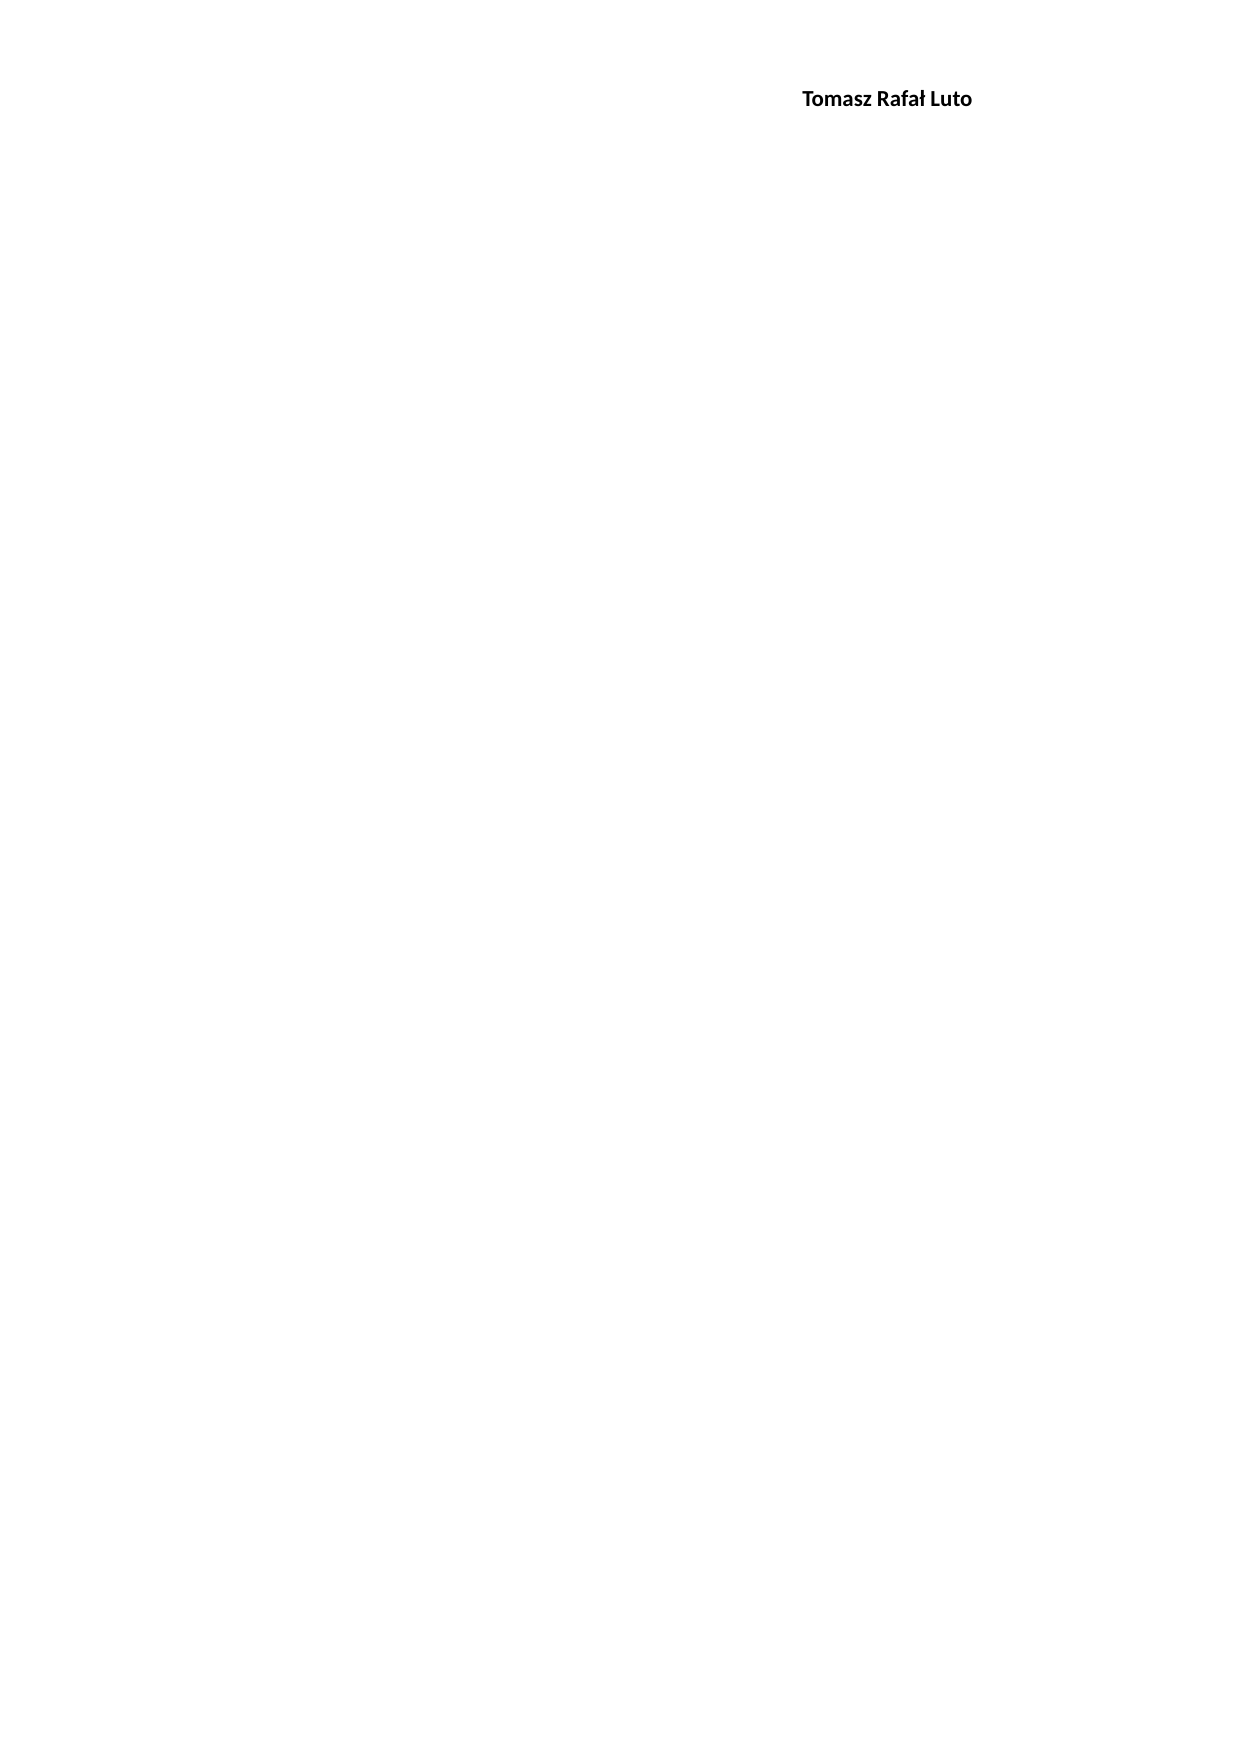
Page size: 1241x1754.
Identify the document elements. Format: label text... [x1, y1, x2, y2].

text Tomasz Rafał Luto [118, 84, 1122, 112]
